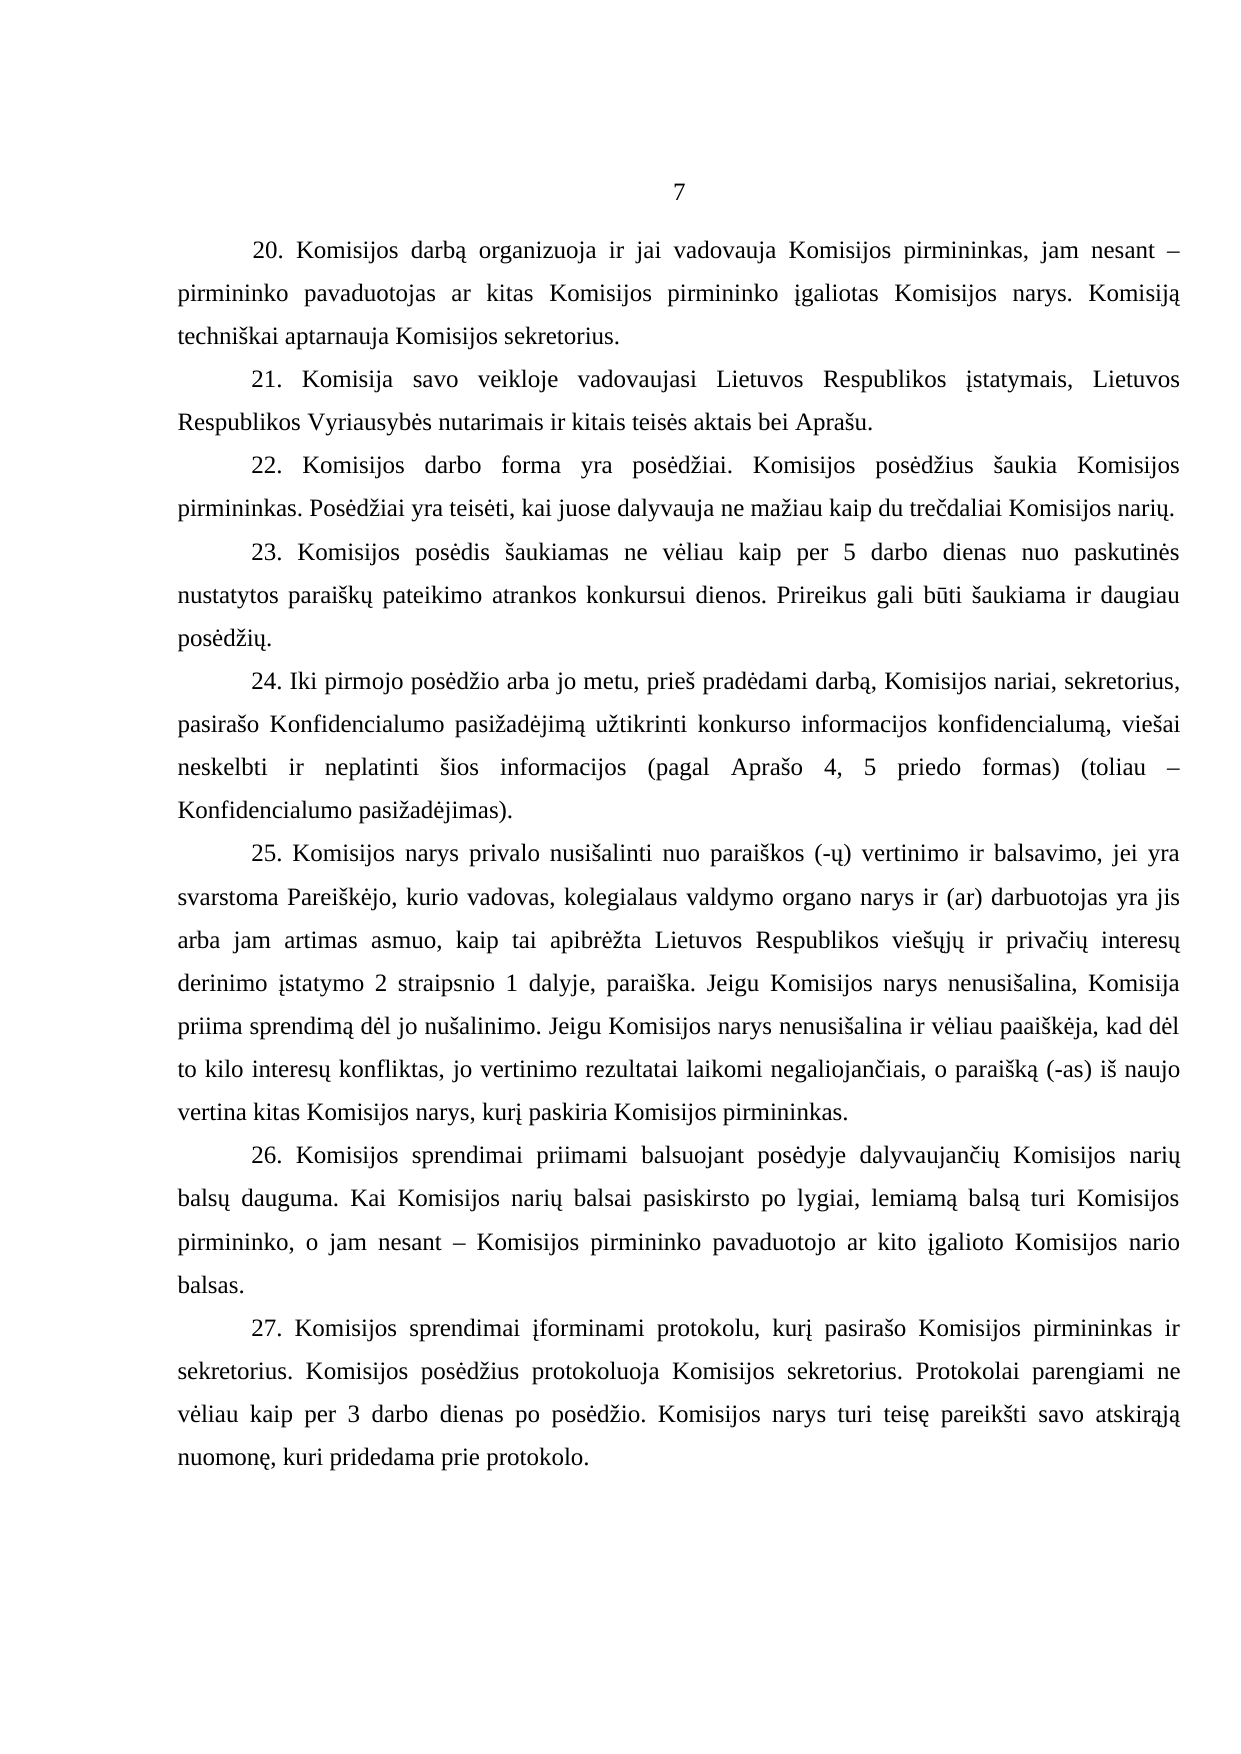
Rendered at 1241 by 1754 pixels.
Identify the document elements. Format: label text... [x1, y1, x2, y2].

text 25. Komisijos narys privalo nusišalinti nuo paraiškos (-ų) vertinimo ir balsavimo, jei yra svarstoma Pareiškėjo, kurio vadovas, kolegialaus valdymo organo narys ir (ar) darbuotojas yra jis arba jam artimas asmuo, kaip tai apibrėžta Lietuvos Respublikos viešųjų ir privačių interesų derinimo įstatymo 2 straipsnio 1 dalyje, paraiška. Jeigu Komisijos narys nenusišalina, Komisija priima sprendimą dėl jo nušalinimo. Jeigu Komisijos narys nenusišalina ir vėliau paaiškėja, kad dėl to kilo interesų konfliktas, jo vertinimo rezultatai laikomi negaliojančiais, o paraišką (-as) iš naujo vertina kitas Komisijos narys, kurį paskiria Komisijos pirmininkas. [177, 838, 1181, 1126]
text 20. Komisijos darbą organizuoja ir jai vadovauja Komisijos pirmininkas, jam nesant – pirmininko pavaduotojas ar kitas Komisijos pirmininko įgaliotas Komisijos narys. Komisiją techniškai aptarnauja Komisijos sekretorius. [177, 235, 1181, 350]
text 24. Iki pirmojo posėdžio arba jo metu, prieš pradėdami darbą, Komisijos nariai, sekretorius, pasirašo Konfidencialumo pasižadėjimą užtikrinti konkurso informacijos konfidencialumą, viešai neskelbti ir neplatinti šios informacijos (pagal Aprašo 4, 5 priedo formas) (toliau – Konfidencialumo pasižadėjimas). [177, 666, 1181, 824]
text 22. Komisijos darbo forma yra posėdžiai. Komisijos posėdžius šaukia Komisijos pirmininkas. Posėdžiai yra teisėti, kai juose dalyvauja ne mažiau kaip du trečdaliai Komisijos narių. [177, 450, 1181, 522]
text 27. Komisijos sprendimai įforminami protokolu, kurį pasirašo Komisijos pirmininkas ir sekretorius. Komisijos posėdžius protokoluoja Komisijos sekretorius. Protokolai parengiami ne vėliau kaip per 3 darbo dienas po posėdžio. Komisijos narys turi teisę pareikšti savo atskirąją nuomonę, kuri pridedama prie protokolo. [177, 1313, 1181, 1471]
text 21. Komisija savo veikloje vadovaujasi Lietuvos Respublikos įstatymais, Lietuvos Respublikos Vyriausybės nutarimais ir kitais teisės aktais bei Aprašu. [177, 364, 1181, 436]
text 23. Komisijos posėdis šaukiamas ne vėliau kaip per 5 darbo dienas nuo paskutinės nustatytos paraiškų pateikimo atrankos konkursui dienos. Prireikus gali būti šaukiama ir daugiau posėdžių. [177, 537, 1181, 652]
text 26. Komisijos sprendimai priimami balsuojant posėdyje dalyvaujančių Komisijos narių balsų dauguma. Kai Komisijos narių balsai pasiskirsto po lygiai, lemiamą balsą turi Komisijos pirmininko, o jam nesant – Komisijos pirmininko pavaduotojo ar kito įgalioto Komisijos nario balsas. [177, 1140, 1181, 1298]
